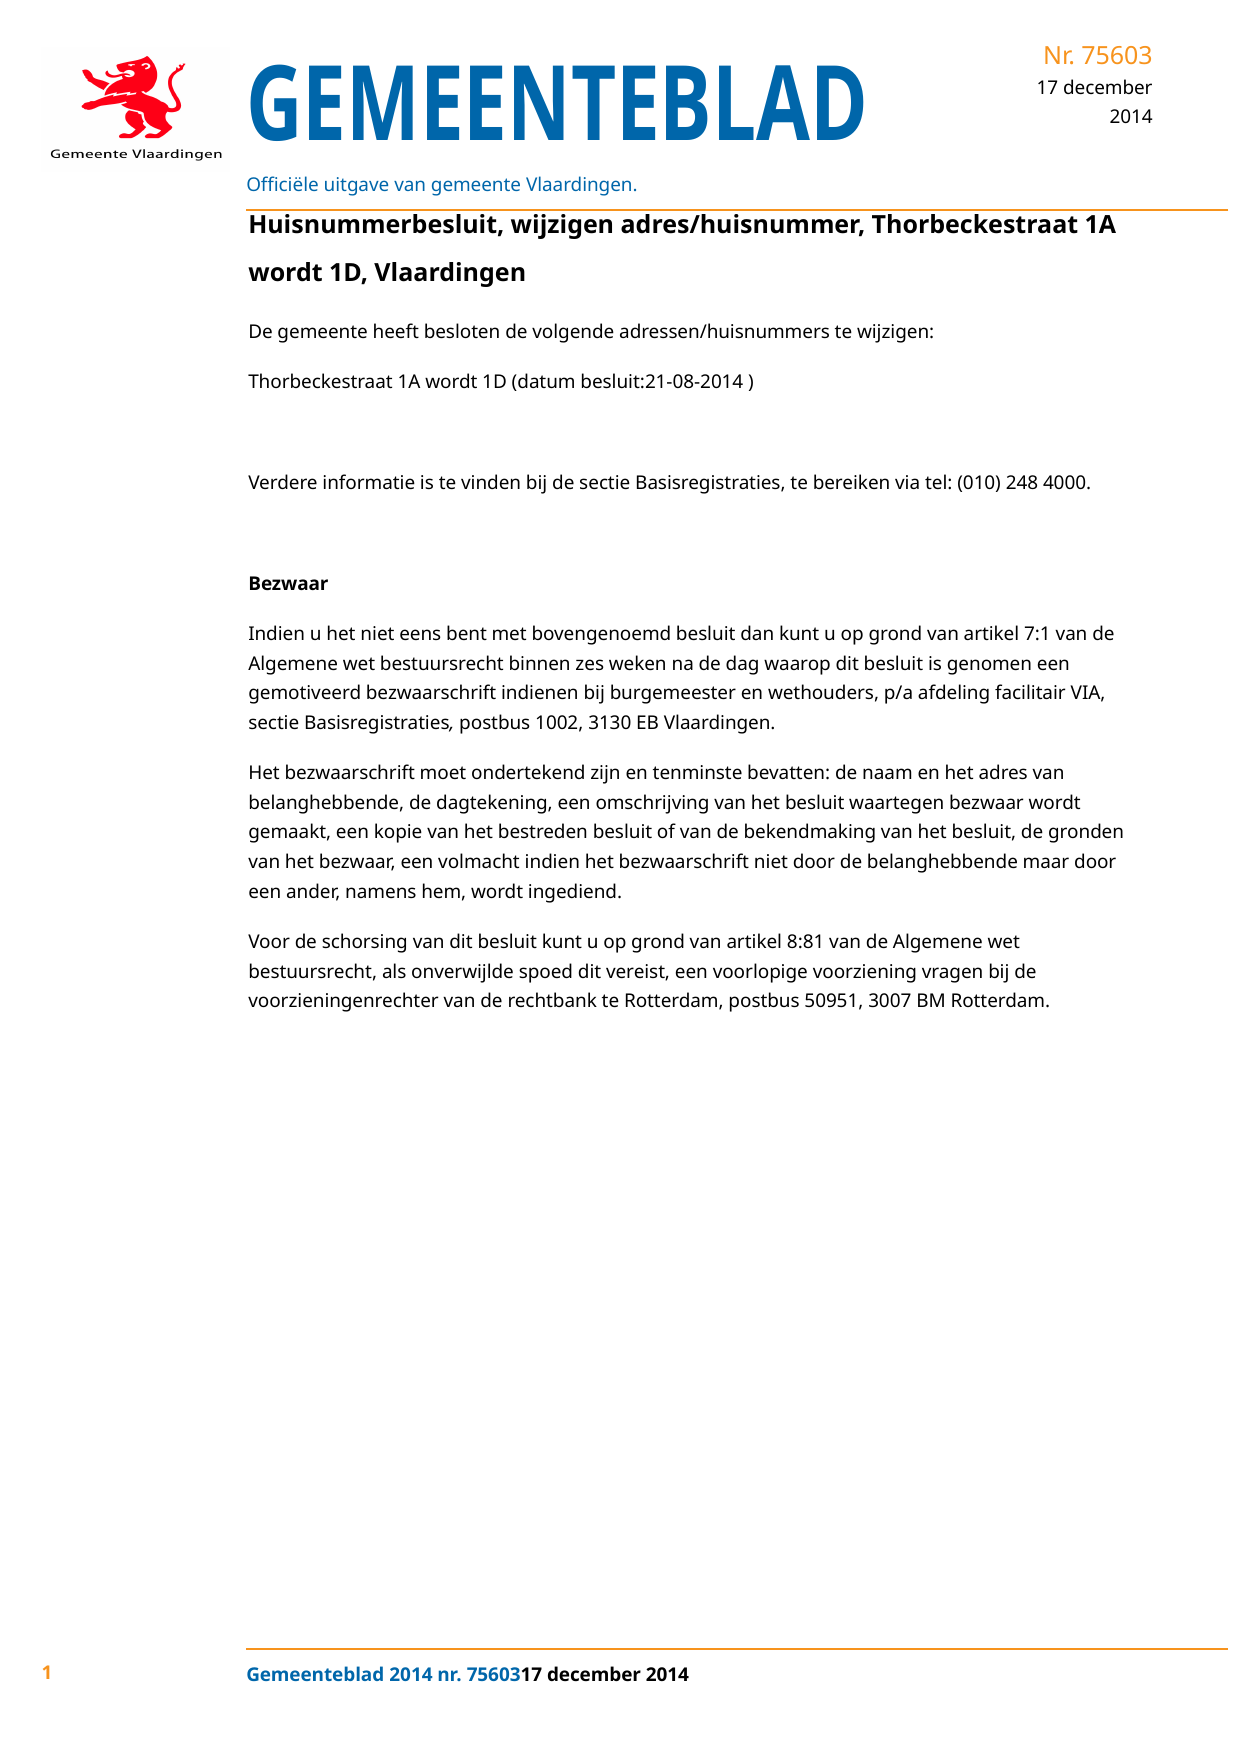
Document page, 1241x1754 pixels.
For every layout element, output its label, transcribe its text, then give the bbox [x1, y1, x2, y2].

text Thorbeckestraat 1A wordt 1D (datum besluit:21-08-2014 ) [248, 368, 1152, 394]
text De gemeente heeft besloten de volgende adressen/huisnummers te wijzigen: [248, 318, 1152, 344]
text Huisnummerbesluit, wijzigen adres/huisnummer, Thorbeckestraat 1A wordt 1D, Vlaardingen [248, 211, 1152, 288]
text Het bezwaarschrift moet ondertekend zijn en tenminste bevatten: de naam en het adres van belanghebbende, de dagtekening, een omschrijving van het besluit waartegen bezwaar wordt gemaakt, een kopie van het bestreden besluit of van de bekendmaking van het besluit, de gronden van het bezwaar, een volmacht indien het bezwaarschrift niet door de belanghebbende maar door een ander, namens hem, wordt ingediend. [248, 759, 1152, 904]
text Voor de schorsing van dit besluit kunt u op grond van artikel 8:81 van de Algemene wet bestuursrecht, als onverwijlde spoed dit vereist, een voorlopige voorziening vragen bij de voorzieningenrechter van de rechtbank te Rotterdam, postbus 50951, 3007 BM Rotterdam. [248, 928, 1152, 1013]
text Indien u het niet eens bent met bovengenoemd besluit dan kunt u op grond van artikel 7:1 van de Algemene wet bestuursrecht binnen zes weken na de dag waarop dit besluit is genomen een gemotiveerd bezwaarschrift indienen bij burgemeester en wethouders, p/a afdeling facilitair VIA, sectie Basisregistraties, postbus 1002, 3130 EB Vlaardingen. [248, 620, 1152, 735]
picture [41, 47, 231, 172]
text Verdere informatie is te vinden bij de sectie Basisregistraties, te bereiken via tel: (010) 248 4000. [248, 469, 1152, 495]
text Bezwaar [248, 570, 1152, 596]
